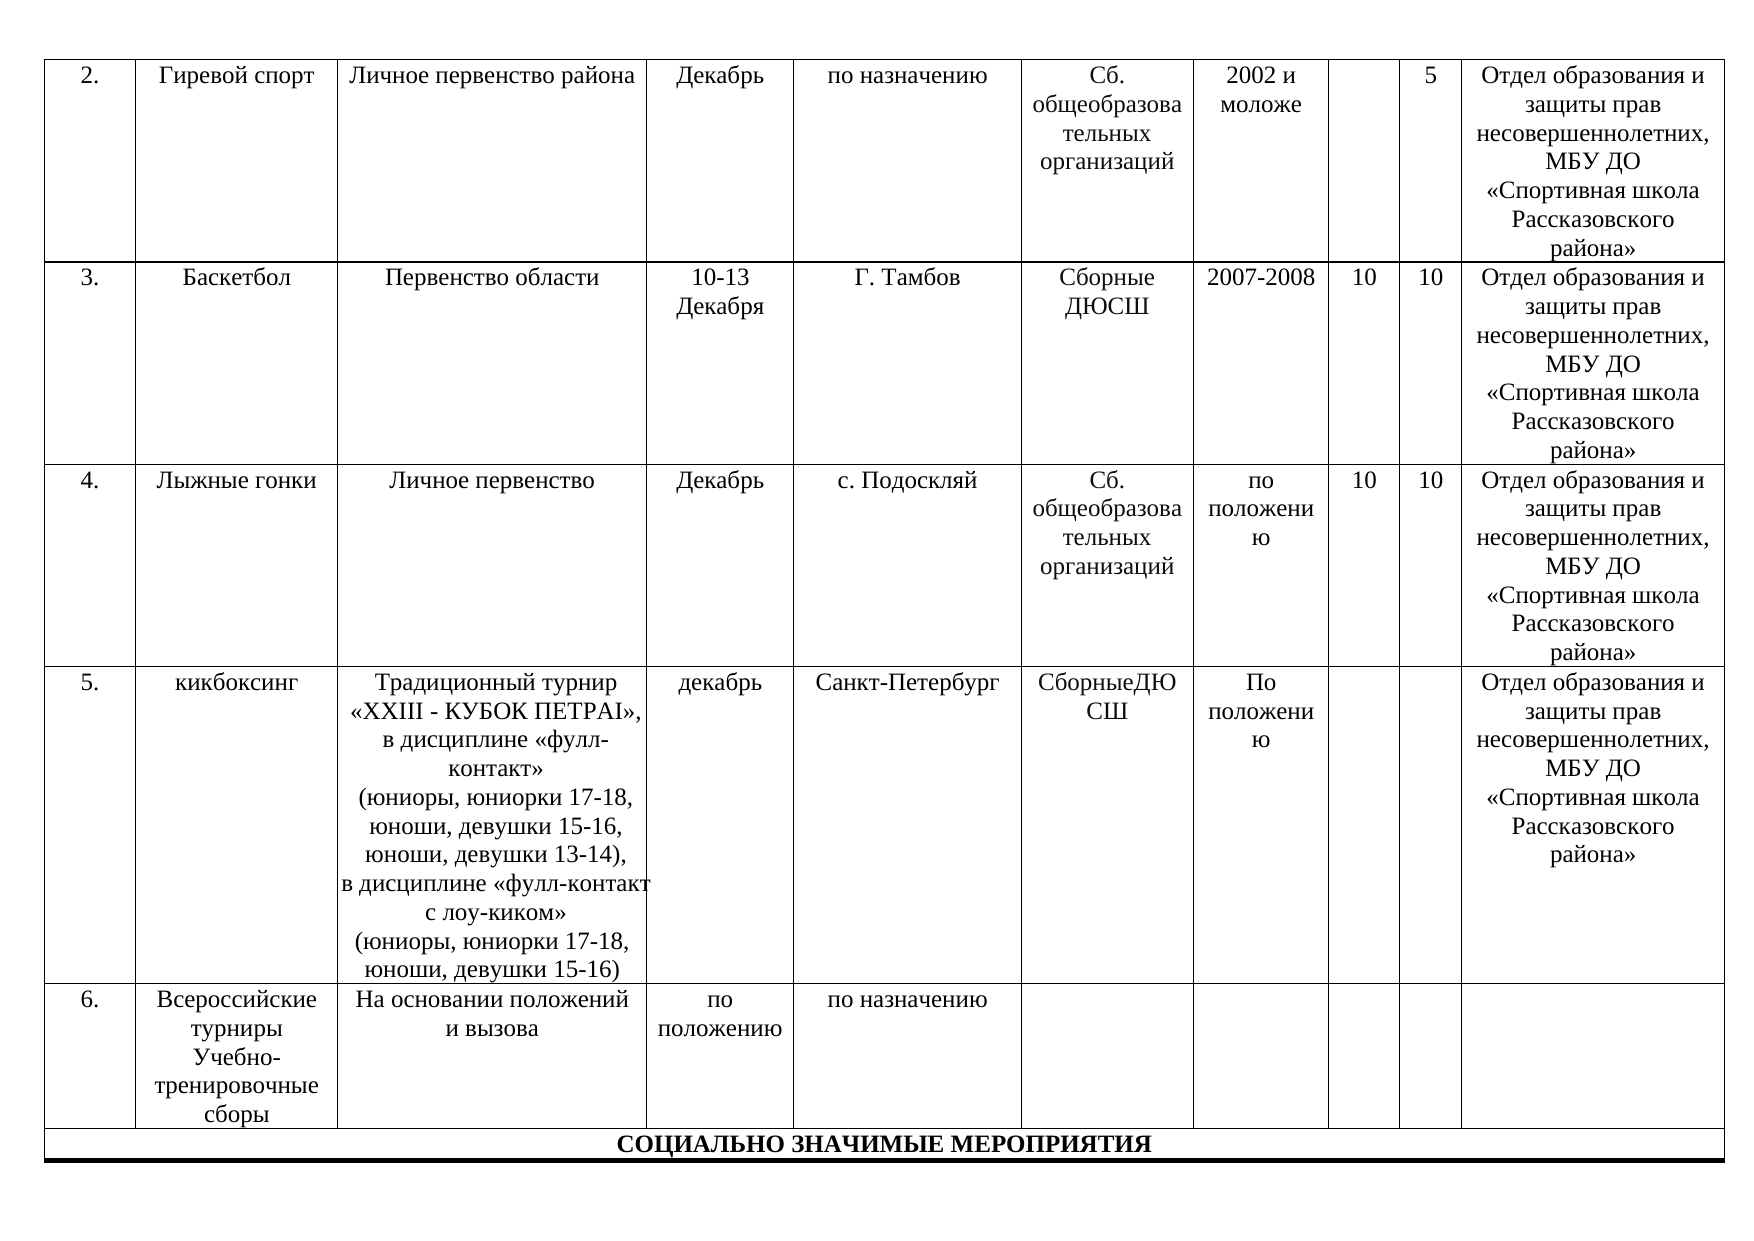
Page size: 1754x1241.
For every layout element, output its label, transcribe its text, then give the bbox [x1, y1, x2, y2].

table_cell 4. [45, 465, 135, 666]
table_cell по назначению [794, 984, 1021, 1128]
table_cell 6. [45, 984, 135, 1128]
table_cell Личное первенство района [338, 60, 646, 261]
table_cell кикбоксинг [136, 667, 337, 983]
table_cell по назначению [794, 60, 1021, 261]
table_cell 10 [1400, 465, 1461, 666]
table_cell 10 [1329, 465, 1399, 666]
table_cell Отдел образования и защиты прав несовершеннолетних, МБУ ДО «Спортивная школа Рассказовского района» [1462, 667, 1724, 983]
table_cell Отдел образования и защиты прав несовершеннолетних, МБУ ДО «Спортивная школа Рассказовского района» [1462, 263, 1724, 464]
table_cell На основании положений и вызова [338, 984, 646, 1128]
table_cell Декабрь [647, 465, 793, 666]
table_cell декабрь [647, 667, 793, 983]
table_cell СОЦИАЛЬНО ЗНАЧИМЫЕ МЕРОПРИЯТИЯ [45, 1129, 1724, 1158]
table_cell [1400, 984, 1461, 1128]
table_cell 5 [1400, 60, 1461, 261]
table_cell Г. Тамбов [794, 263, 1021, 464]
table_cell 10-13 Декабря [647, 263, 793, 464]
table_cell Гиревой спорт [136, 60, 337, 261]
table_cell Традиционный турнир «ХХIII - КУБОК ПЕТРАI», в дисциплине «фулл-контакт» (юниоры, юниорки 17-18, юноши, девушки 15-16, юноши, девушки 13-14), в дисциплине «фулл-контакт с лоу-киком» (юниоры, юниорки 17-18, юноши, девушки 15-16) [338, 667, 646, 983]
table_cell 2002 и моложе [1194, 60, 1328, 261]
table_cell [1329, 60, 1399, 261]
table_cell СборныеДЮСШ [1022, 667, 1193, 983]
table_cell Всероссийские турниры Учебно-тренировочные сборы [136, 984, 337, 1128]
table_cell [1022, 984, 1193, 1128]
table_cell Сб. общеобразовательных организаций [1022, 465, 1193, 666]
table_cell Баскетбол [136, 263, 337, 464]
table_cell Санкт-Петербург [794, 667, 1021, 983]
table_cell [1400, 667, 1461, 983]
table_cell 2. [45, 60, 135, 261]
table_cell Декабрь [647, 60, 793, 261]
table_cell Лыжные гонки [136, 465, 337, 666]
table_cell 2007-2008 [1194, 263, 1328, 464]
table_cell [1462, 984, 1724, 1128]
table_cell [1194, 984, 1328, 1128]
table_cell [1329, 667, 1399, 983]
table_cell с. Подоскляй [794, 465, 1021, 666]
table_cell Отдел образования и защиты прав несовершеннолетних, МБУ ДО «Спортивная школа Рассказовского района» [1462, 60, 1724, 261]
table_cell по положению [647, 984, 793, 1128]
table_cell [1329, 984, 1399, 1128]
table_cell 10 [1329, 263, 1399, 464]
table_cell 3. [45, 263, 135, 464]
table_cell Сборные ДЮСШ [1022, 263, 1193, 464]
table_cell Сб. общеобразовательных организаций [1022, 60, 1193, 261]
table_cell 5. [45, 667, 135, 983]
table_cell Отдел образования и защиты прав несовершеннолетних, МБУ ДО «Спортивная школа Рассказовского района» [1462, 465, 1724, 666]
table_cell По положению [1194, 667, 1328, 983]
table_cell Первенство области [338, 263, 646, 464]
table_cell Личное первенство [338, 465, 646, 666]
table_cell 10 [1400, 263, 1461, 464]
table_cell по положению [1194, 465, 1328, 666]
